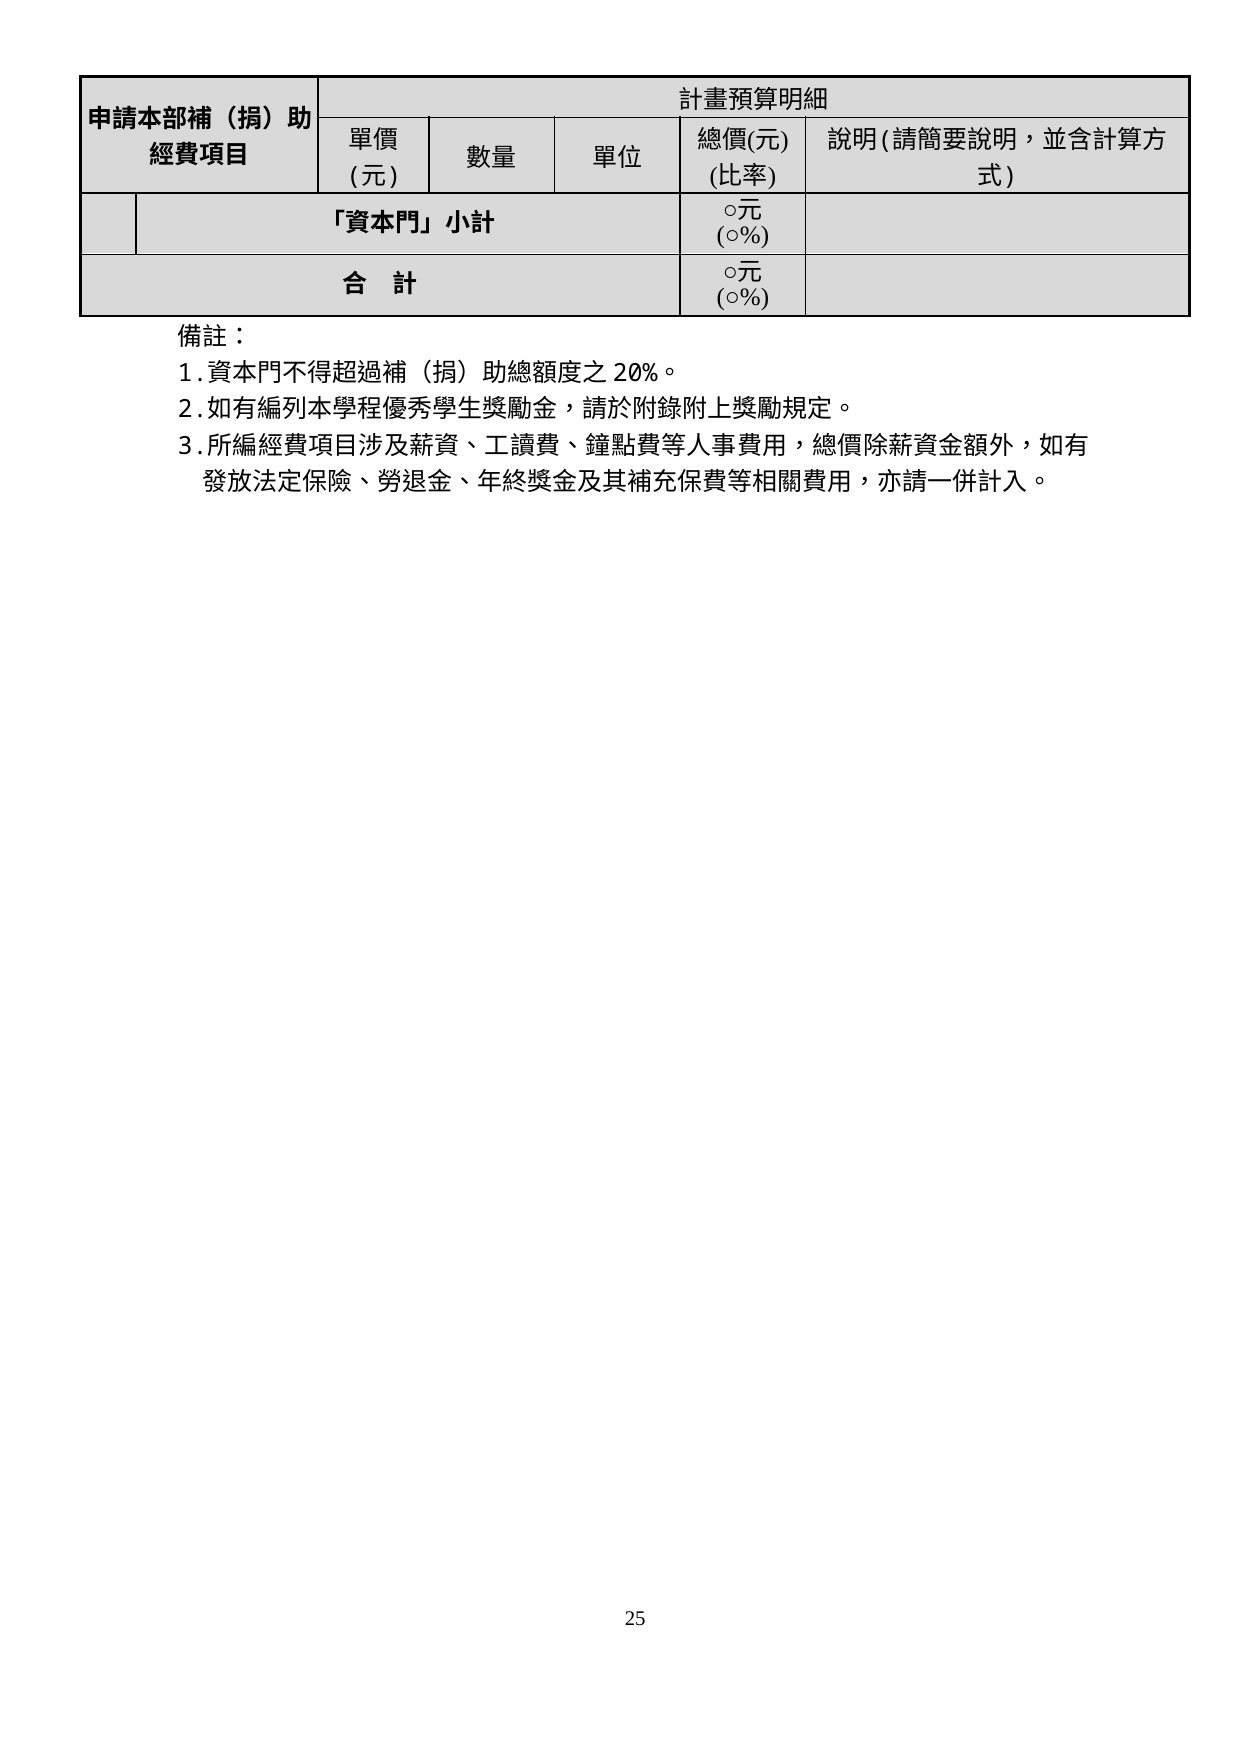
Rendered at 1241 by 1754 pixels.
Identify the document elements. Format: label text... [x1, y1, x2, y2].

table_cell 說明(請簡要說明，並含計算方式) [806, 118, 1188, 192]
table_cell 單位 [555, 118, 679, 192]
table_cell 合 計 [82, 255, 679, 315]
table_cell [82, 194, 135, 253]
table_cell 數量 [430, 118, 554, 192]
table_cell [806, 194, 1188, 253]
text 備註： [177, 317, 1092, 353]
table_cell 單價(元) [319, 118, 428, 192]
table_header 計畫預算明細 [319, 78, 1188, 116]
table_cell 「資本門」小計 [137, 194, 679, 253]
table_cell [806, 255, 1188, 315]
table_cell ○元 (○%) [681, 255, 805, 315]
text 3.所編經費項目涉及薪資、工讀費、鐘點費等人事費用，總價除薪資金額外，如有發放法定保險、勞退金、年終獎金及其補充保費等相關費用，亦請一併計入。 [177, 425, 1092, 498]
table_header 申請本部補（捐）助 經費項目 [82, 78, 317, 192]
text 2.如有編列本學程優秀學生獎勵金，請於附錄附上獎勵規定。 [177, 389, 1092, 425]
table_cell 總價(元) (比率) [681, 118, 805, 192]
text 1.資本門不得超過補（捐）助總額度之20%。 [177, 353, 1092, 389]
table_cell ○元 (○%) [681, 194, 805, 253]
